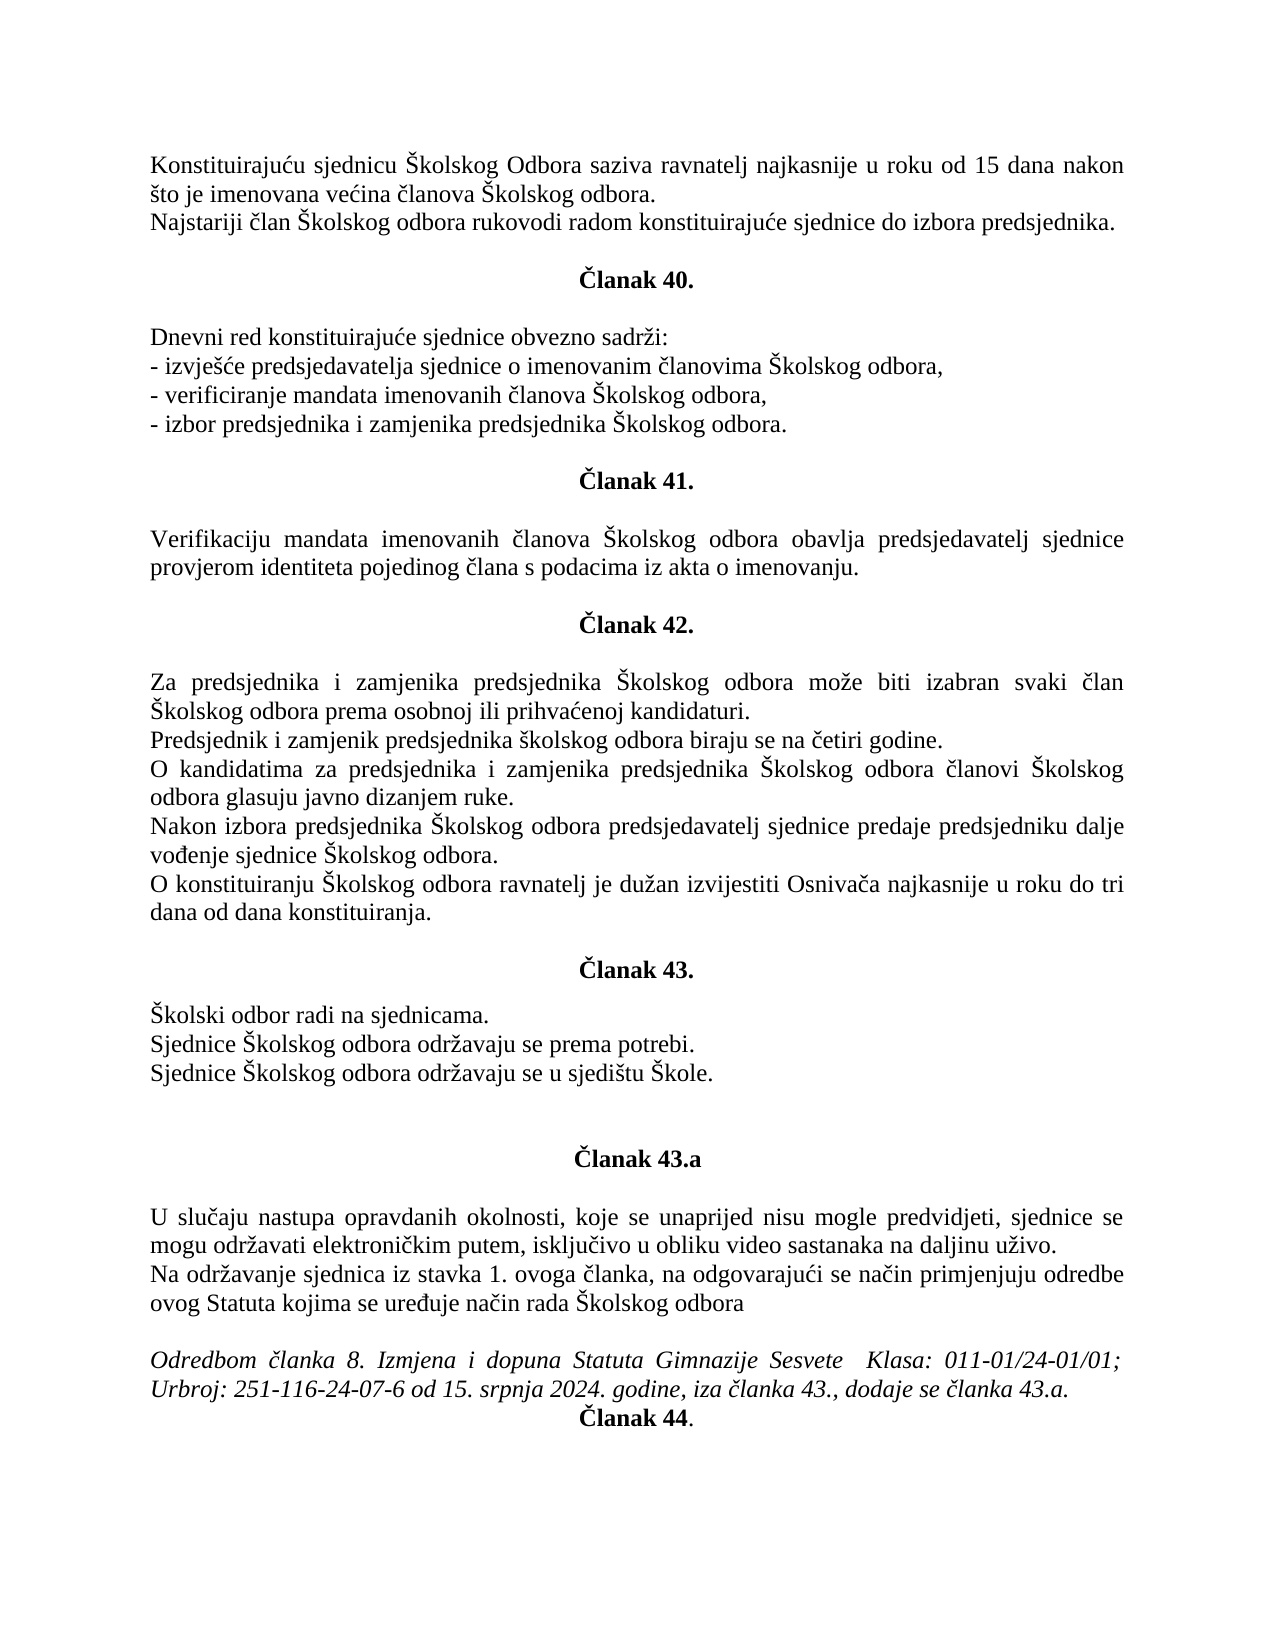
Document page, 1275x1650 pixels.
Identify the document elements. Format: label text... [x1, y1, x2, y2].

text Članak 40. [150, 265, 1123, 294]
text Za predsjednika i zamjenika predsjednika Školskog odbora može biti izabran svaki član Školskog odbora prema osobnoj ili prihvaćenoj kandidaturi. [150, 667, 1125, 725]
text Predsjednik i zamjenik predsjednika školskog odbora biraju se na četiri godine. [150, 725, 1125, 754]
text Članak 42. [150, 610, 1123, 639]
text Verifikaciju mandata imenovanih članova Školskog odbora obavlja predsjedavatelj sjednice provjerom identiteta pojedinog člana s podacima iz akta o imenovanju. [150, 524, 1125, 581]
text Konstituirajuću sjednicu Školskog Odbora saziva ravnatelj najkasnije u roku od 15 dana nakon što je imenovana većina članova Školskog odbora. [150, 150, 1125, 207]
text - izvješće predsjedavatelja sjednice o imenovanim članovima Školskog odbora, [150, 351, 1125, 380]
text Školski odbor radi na sjednicama. [150, 1001, 1125, 1029]
text Na održavanje sjednica iz stavka 1. ovoga članka, na odgovarajući se način primjenjuju odredbe ovog Statuta kojima se uređuje način rada Školskog odbora [150, 1259, 1125, 1317]
text Sjednice Školskog odbora održavaju se u sjedištu Škole. [150, 1058, 1125, 1087]
text - verificiranje mandata imenovanih članova Školskog odbora, [150, 380, 1125, 409]
text Sjednice Školskog odbora održavaju se prema potrebi. [150, 1029, 1125, 1058]
text - izbor predsjednika i zamjenika predsjednika Školskog odbora. [150, 409, 1125, 437]
text Odredbom članka 8. Izmjena i dopuna Statuta Gimnazije Sesvete Klasa: 011-01/24-01/01; Urbroj: 251-116-24-07-6 od 15. srpnja 2024. godine, iza članka 43., dodaje se članka 43.a. [150, 1346, 1125, 1403]
text Članak 44. [150, 1403, 1123, 1432]
text Najstariji član Školskog odbora rukovodi radom konstituirajuće sjednice do izbora predsjednika. [150, 207, 1125, 236]
text Članak 43.a [150, 1144, 1125, 1173]
text O kandidatima za predsjednika i zamjenika predsjednika Školskog odbora članovi Školskog odbora glasuju javno dizanjem ruke. [150, 754, 1125, 811]
text Članak 41. [150, 466, 1123, 495]
text Nakon izbora predsjednika Školskog odbora predsjedavatelj sjednice predaje predsjedniku dalje vođenje sjednice Školskog odbora. [150, 811, 1125, 869]
text Dnevni red konstituirajuće sjednice obvezno sadrži: [150, 322, 1125, 351]
text U slučaju nastupa opravdanih okolnosti, koje se unaprijed nisu mogle predvidjeti, sjednice se mogu održavati elektroničkim putem, isključivo u obliku video sastanaka na daljinu uživo. [150, 1202, 1125, 1259]
text O konstituiranju Školskog odbora ravnatelj je dužan izvijestiti Osnivača najkasnije u roku do tri dana od dana konstituiranja. [150, 869, 1125, 926]
text Članak 43. [150, 955, 1123, 984]
